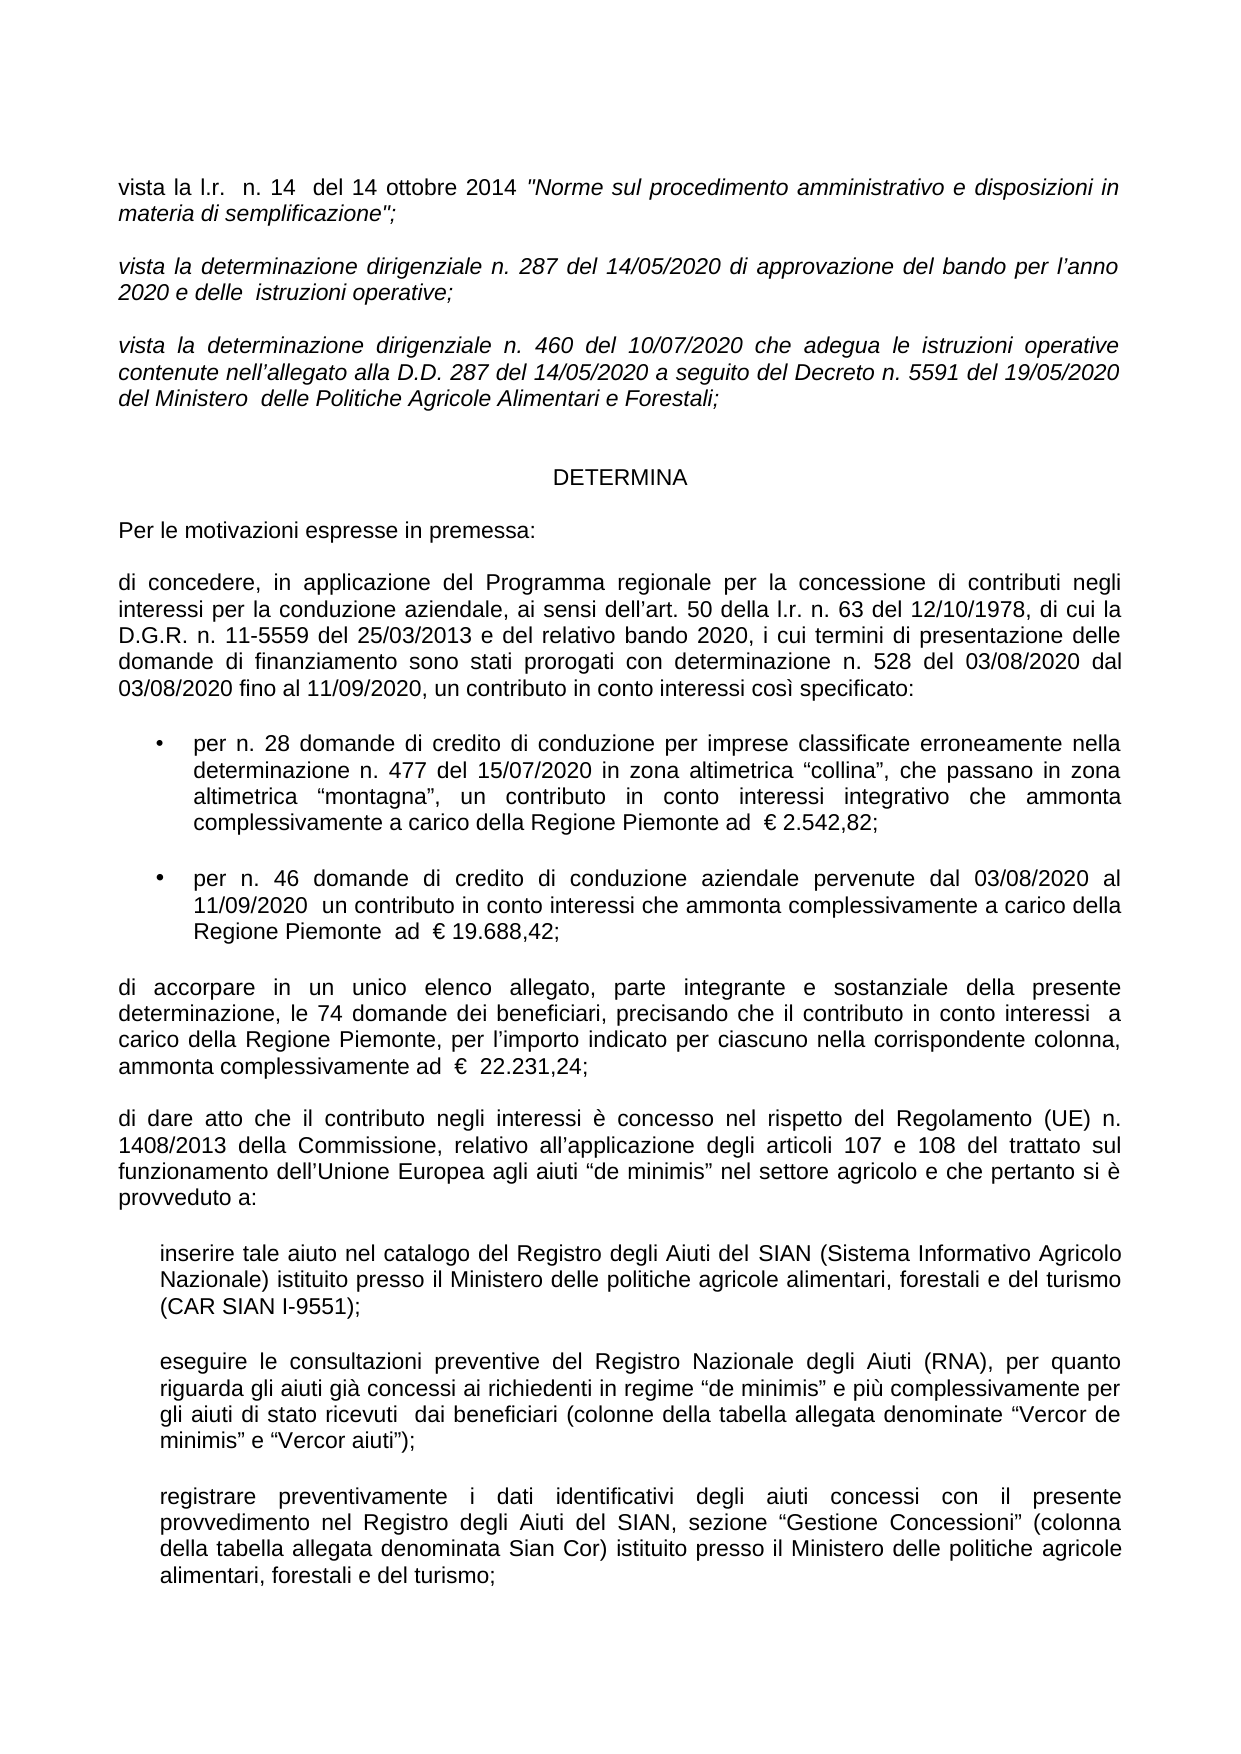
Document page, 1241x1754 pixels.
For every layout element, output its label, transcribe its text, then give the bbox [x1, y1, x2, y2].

text Per le motivazioni espresse in premessa: [118, 517, 1122, 543]
text vista la determinazione dirigenziale n. 287 del 14/05/2020 di approvazione del bando per l’anno 2020 e delle istruzioni operative; [118, 253, 1122, 306]
text di concedere, in applicazione del Programma regionale per la concessione di contributi negli interessi per la conduzione aziendale, ai sensi dell’art. 50 della l.r. n. 63 del 12/10/1978, di cui la D.G.R. n. 11-5559 del 25/03/2013 e del relativo bando 2020, i cui termini di presentazione delle domande di finanziamento sono stati prorogati con determinazione n. 528 del 03/08/2020 dal 03/08/2020 fino al 11/09/2020, un contributo in conto interessi così specificato: [118, 569, 1122, 701]
text vista la determinazione dirigenziale n. 460 del 10/07/2020 che adegua le istruzioni operative contenute nell’allegato alla D.D. 287 del 14/05/2020 a seguito del Decreto n. 5591 del 19/05/2020 del Ministero delle Politiche Agricole Alimentari e Forestali; [118, 332, 1122, 411]
text di dare atto che il contributo negli interessi è concesso nel rispetto del Regolamento (UE) n. 1408/2013 della Commissione, relativo all’applicazione degli articoli 107 e 108 del trattato sul funzionamento dell’Unione Europea agli aiuti “de minimis” nel settore agricolo e che pertanto si è provveduto a: [118, 1105, 1122, 1211]
list per n. 28 domande di credito di conduzione per imprese classificate erroneamente nella determinazione n. 477 del 15/07/2020 in zona altimetrica “collina”, che passano in zona altimetrica “montagna”, un contributo in conto interessi integrativo che ammonta complessivamente a carico della Regione Piemonte ad € 2.542,82; [156, 730, 1122, 836]
text inserire tale aiuto nel catalogo del Registro degli Aiuti del SIAN (Sistema Informativo Agricolo Nazionale) istituito presso il Ministero delle politiche agricole alimentari, forestali e del turismo (CAR SIAN I-9551); [159, 1240, 1122, 1319]
list per n. 46 domande di credito di conduzione aziendale pervenute dal 03/08/2020 al 11/09/2020 un contributo in conto interessi che ammonta complessivamente a carico della Regione Piemonte ad € 19.688,42; [156, 865, 1122, 944]
text DETERMINA [118, 464, 1122, 490]
text vista la l.r. n. 14 del 14 ottobre 2014 "Norme sul procedimento amministrativo e disposizioni in materia di semplificazione"; [118, 174, 1122, 227]
text di accorpare in un unico elenco allegato, parte integrante e sostanziale della presente determinazione, le 74 domande dei beneficiari, precisando che il contributo in conto interessi a carico della Regione Piemonte, per l’importo indicato per ciascuno nella corrispondente colonna, ammonta complessivamente ad € 22.231,24; [118, 973, 1122, 1079]
text eseguire le consultazioni preventive del Registro Nazionale degli Aiuti (RNA), per quanto riguarda gli aiuti già concessi ai richiedenti in regime “de minimis” e più complessivamente per gli aiuti di stato ricevuti dai beneficiari (colonne della tabella allegata denominate “Vercor de minimis” e “Vercor aiuti”); [159, 1348, 1122, 1453]
text registrare preventivamente i dati identificativi degli aiuti concessi con il presente provvedimento nel Registro degli Aiuti del SIAN, sezione “Gestione Concessioni” (colonna della tabella allegata denominata Sian Cor) istituito presso il Ministero delle politiche agricole alimentari, forestali e del turismo; [159, 1483, 1122, 1588]
